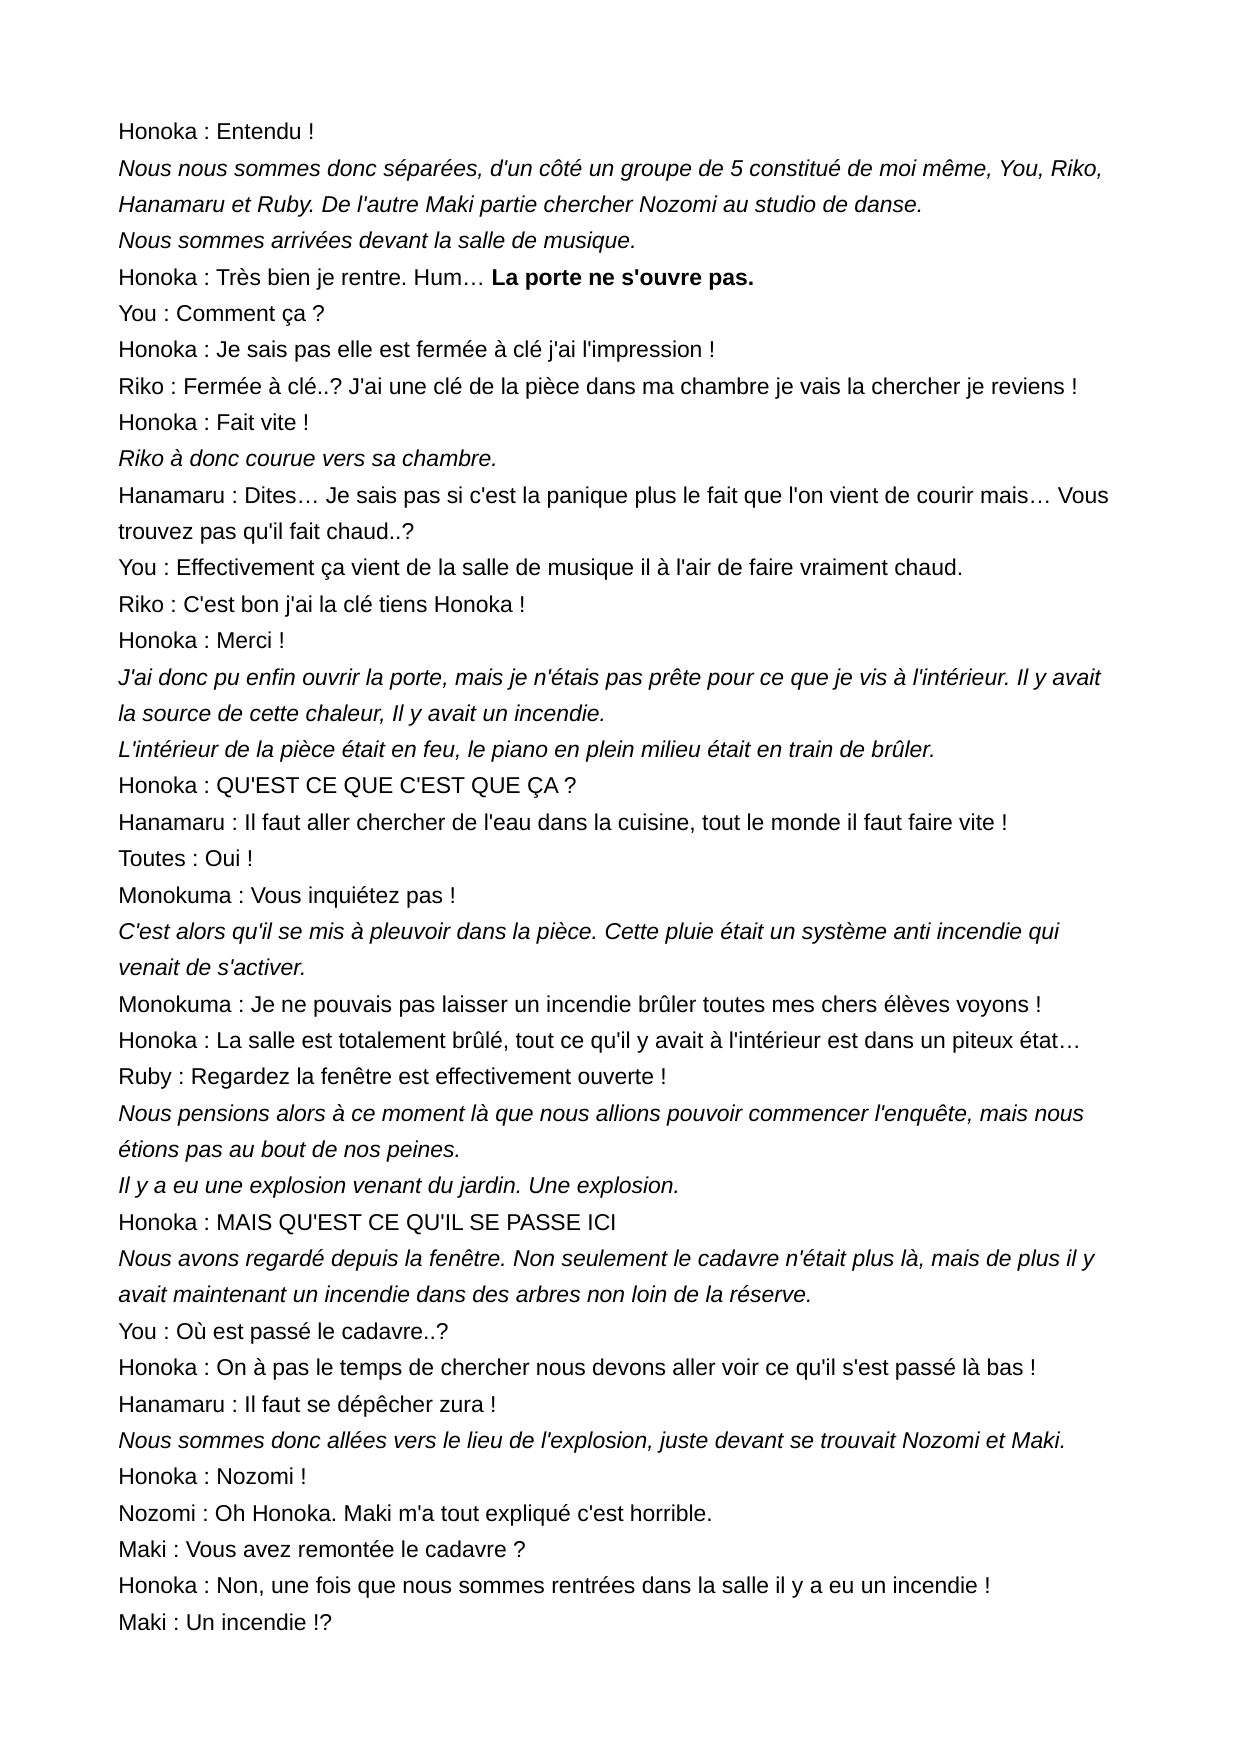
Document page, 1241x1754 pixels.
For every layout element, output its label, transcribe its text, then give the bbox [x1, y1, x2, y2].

text Honoka : Nozomi ! [118, 1463, 1122, 1489]
text Il y a eu une explosion venant du jardin. Une explosion. [118, 1172, 1122, 1199]
text L'intérieur de la pièce était en feu, le piano en plein milieu était en train de brûler. [118, 736, 1122, 762]
text Honoka : QU'EST CE QUE C'EST QUE ÇA ? [118, 772, 1122, 799]
text Maki : Vous avez remontée le cadavre ? [118, 1536, 1122, 1562]
text You : Effectivement ça vient de la salle de musique il à l'air de faire vraiment chaud. [118, 554, 1122, 581]
text Riko à donc courue vers sa chambre. [118, 445, 1122, 472]
text Honoka : Fait vite ! [118, 409, 1122, 435]
text Hanamaru : Il faut aller chercher de l'eau dans la cuisine, tout le monde il faut faire vite ! [118, 809, 1122, 835]
text Riko : C'est bon j'ai la clé tiens Honoka ! [118, 591, 1122, 617]
text Honoka : Très bien je rentre. Hum… La porte ne s'ouvre pas. [118, 263, 1122, 290]
text Ruby : Regardez la fenêtre est effectivement ouverte ! [118, 1063, 1122, 1090]
text Nous avons regardé depuis la fenêtre. Non seulement le cadavre n'était plus là, mais de plus il y avait maintenant un incendie dans des arbres non loin de la réserve. [118, 1245, 1122, 1308]
text C'est alors qu'il se mis à pleuvoir dans la pièce. Cette pluie était un système anti incendie qui venait de s'activer. [118, 918, 1122, 981]
text Honoka : Non, une fois que nous sommes rentrées dans la salle il y a eu un incendie ! [118, 1572, 1122, 1599]
text Hanamaru : Dites… Je sais pas si c'est la panique plus le fait que l'on vient de courir mais… Vous trouvez pas qu'il fait chaud..? [118, 482, 1122, 544]
text Honoka : On à pas le temps de chercher nous devons aller voir ce qu'il s'est passé là bas ! [118, 1354, 1122, 1381]
text Nous pensions alors à ce moment là que nous allions pouvoir commencer l'enquête, mais nous étions pas au bout de nos peines. [118, 1100, 1122, 1162]
text You : Comment ça ? [118, 300, 1122, 326]
text Honoka : La salle est totalement brûlé, tout ce qu'il y avait à l'intérieur est dans un piteux état… [118, 1027, 1122, 1053]
text Hanamaru : Il faut se dépêcher zura ! [118, 1391, 1122, 1417]
text Monokuma : Vous inquiétez pas ! [118, 882, 1122, 908]
text Maki : Un incendie !? [118, 1609, 1122, 1635]
text Toutes : Oui ! [118, 845, 1122, 872]
text Honoka : Merci ! [118, 627, 1122, 653]
text Nous sommes donc allées vers le lieu de l'explosion, juste devant se trouvait Nozomi et Maki. [118, 1427, 1122, 1453]
text Monokuma : Je ne pouvais pas laisser un incendie brûler toutes mes chers élèves voyons ! [118, 991, 1122, 1017]
text Honoka : Entendu ! [118, 118, 1122, 144]
text J'ai donc pu enfin ouvrir la porte, mais je n'étais pas prête pour ce que je vis à l'intérieur. Il y avait la source de cette chaleur, Il y avait un incendie. [118, 663, 1122, 726]
text You : Où est passé le cadavre..? [118, 1318, 1122, 1344]
text Riko : Fermée à clé..? J'ai une clé de la pièce dans ma chambre je vais la chercher je reviens ! [118, 373, 1122, 399]
text Honoka : Je sais pas elle est fermée à clé j'ai l'impression ! [118, 336, 1122, 363]
text Honoka : MAIS QU'EST CE QU'IL SE PASSE ICI [118, 1209, 1122, 1235]
text Nozomi : Oh Honoka. Maki m'a tout expliqué c'est horrible. [118, 1499, 1122, 1526]
text Nous nous sommes donc séparées, d'un côté un groupe de 5 constitué de moi même, You, Riko, Hanamaru et Ruby. De l'autre Maki partie chercher Nozomi au studio de danse. [118, 154, 1122, 217]
text Nous sommes arrivées devant la salle de musique. [118, 227, 1122, 253]
